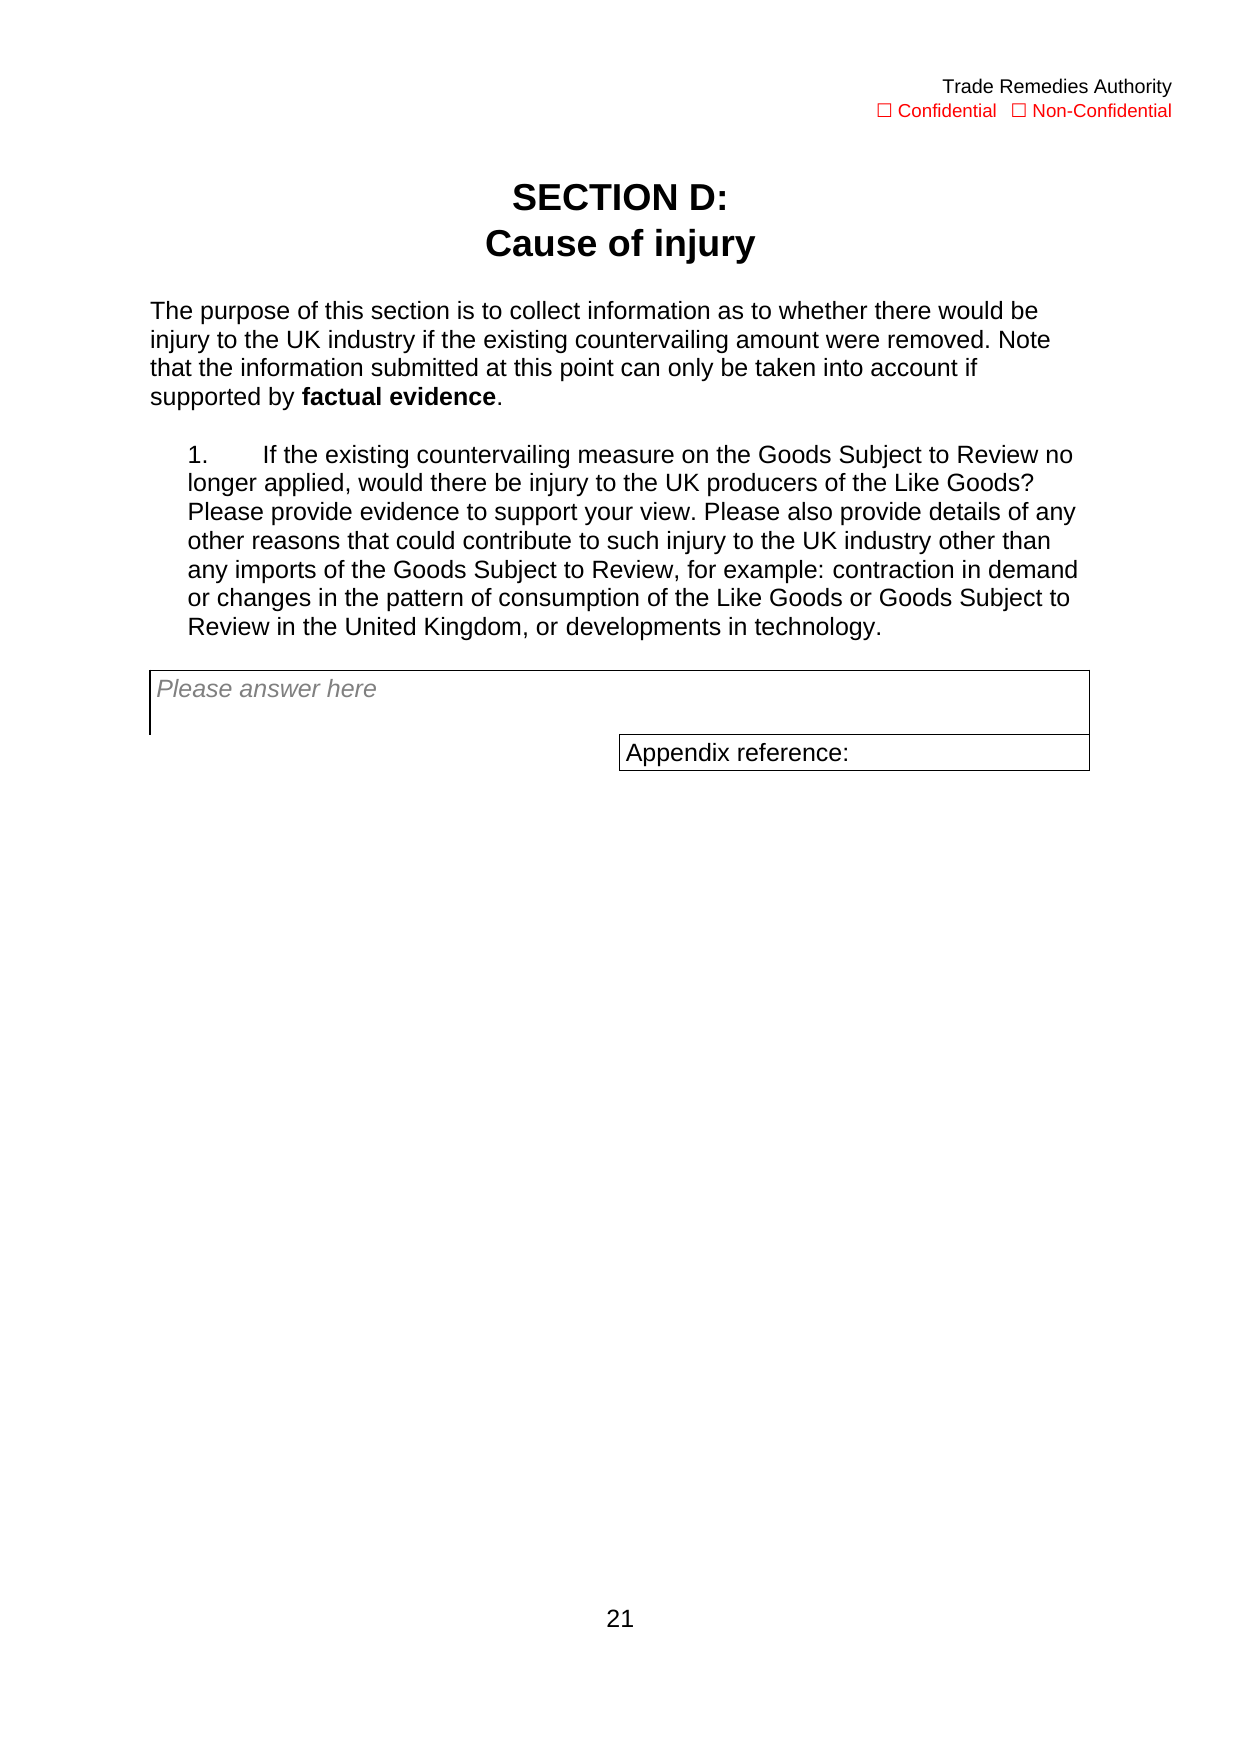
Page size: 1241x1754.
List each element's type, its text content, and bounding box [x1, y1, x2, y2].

table_cell Appendix reference: [620, 735, 1089, 769]
table_header Please answer here [151, 671, 1089, 734]
list If the existing countervailing measure on the Goods Subject to Review no longer applied, would there be injury to the UK producers of the Like Goods? Please provide evidence to support your view. Please also provide details of any other reasons that could contribute to such injury to the UK industry other than any imports of the Goods Subject to Review, for example: contraction in demand or changes in the pattern of consumption of the Like Goods or Goods Subject to Review in the United Kingdom, or developments in technology. [187, 439, 1090, 641]
text The purpose of this section is to collect information as to whether there would be injury to the UK industry if the existing countervailing amount were removed. Note that the information submitted at this point can only be taken into account if supported by factual evidence. [150, 296, 1090, 411]
table_cell [150, 735, 619, 769]
subtitle SECTION D: Cause of injury [150, 175, 1090, 264]
